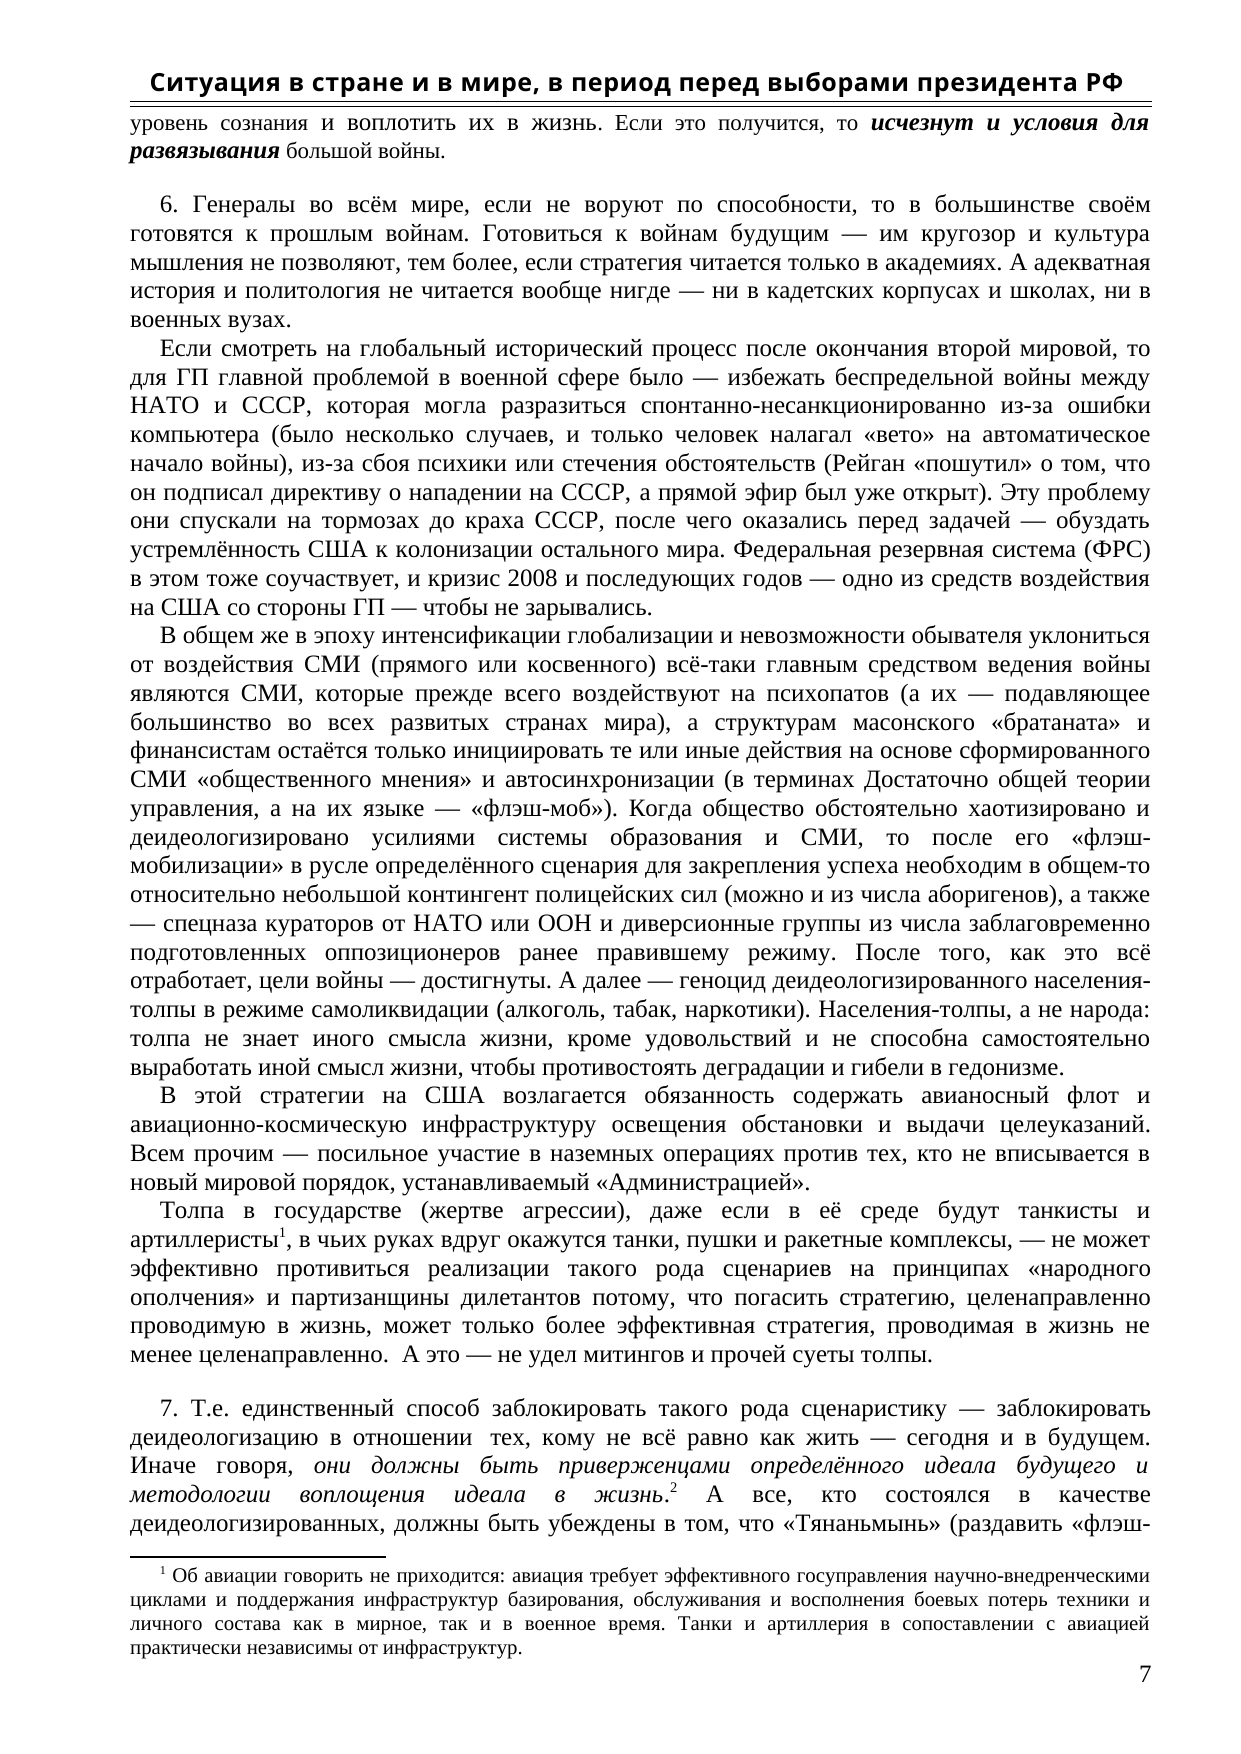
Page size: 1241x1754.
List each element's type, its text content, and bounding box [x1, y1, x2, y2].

text 7. Т.е. единственный способ заблокировать такого рода сценаристику — заблокировать деидеологизацию в отношении тех, кому не всё равно как жить — сегодня и в будущем. Иначе говоря, они должны быть приверженцами определённого идеала будущего и методологии воплощения идеала в жизнь. А все, кто состоялся в качестве деидеологизированных, должны быть убеждены в том, что «Тянаньмынь» (раздавить «флэш- [130, 1393, 1152, 1537]
text уровень сознания и воплотить их в жизнь. Если это получится, то исчезнут и условия для развязывания большой войны. [130, 107, 1152, 164]
text Об авиации говорить не приходится: авиация требует эффективного госуправления научно-внедренческими циклами и поддержания инфраструктур базирования, обслуживания и восполнения боевых потерь техники и личного состава как в мирное, так и в военное время. Танки и артиллерия в сопоставлении с авиацией практически независимы от инфраструктур. [130, 1563, 1152, 1659]
text Толпа в государстве (жертве агрессии), даже если в её среде будут танкисты и артиллеристы, в чьих руках вдруг окажутся танки, пушки и ракетные комплексы, — не может эффективно противиться реализации такого рода сценариев на принципах «народного ополчения» и партизанщины дилетантов потому, что погасить стратегию, целенаправленно проводимую в жизнь, может только более эффективная стратегия, проводимая в жизнь не менее целенаправленно. А это — не удел митингов и прочей суеты толпы. [130, 1195, 1152, 1368]
text В общем же в эпоху интенсификации глобализации и невозможности обывателя уклониться от воздействия СМИ (прямого или косвенного) всё-таки главным средством ведения войны являются СМИ, которые прежде всего воздействуют на психопатов (а их — подавляющее большинство во всех развитых странах мира), а структурам масонского «братаната» и финансистам остаётся только инициировать те или иные действия на основе сформированного СМИ «общественного мнения» и автосинхронизации (в терминах Достаточно общей теории управления, а на их языке — «флэш-моб»). Когда общество обстоятельно хаотизировано и деидеологизировано усилиями системы образования и СМИ, то после его «флэш-мобилизации» в русле определённого сценария для закрепления успеха необходим в общем-то относительно небольшой контингент полицейских сил (можно и из числа аборигенов), а также — спецназа кураторов от НАТО или ООН и диверсионные группы из числа заблаговременно подготовленных оппозиционеров ранее правившему режиму. После того, как это всё отработает, цели войны — достигнуты. А далее — геноцид деидеологизированного населения-толпы в режиме самоликвидации (алкоголь, табак, наркотики). Населения-толпы, а не народа: толпа не знает иного смысла жизни, кроме удовольствий и не способна самостоятельно выработать иной смысл жизни, чтобы противостоять деградации и гибели в гедонизме. [130, 620, 1152, 1080]
text Если смотреть на глобальный исторический процесс после окончания второй мировой, то для ГП главной проблемой в военной сфере было — избежать беспредельной войны между НАТО и СССР, которая могла разразиться спонтанно-несанкционированно из-за ошибки компьютера (было несколько случаев, и только человек налагал «вето» на автоматическое начало войны), из-за сбоя психики или стечения обстоятельств (Рейган «пошутил» о том, что он подписал директиву о нападении на СССР, а прямой эфир был уже открыт). Эту проблему они спускали на тормозах до краха СССР, после чего оказались перед задачей — обуздать устремлённость США к колонизации остального мира. Федеральная резервная система (ФРС) в этом тоже соучаствует, и кризис 2008 и последующих годов — одно из средств воздействия на США со стороны ГП — чтобы не зарывались. [130, 333, 1152, 620]
text В этой стратегии на США возлагается обязанность содержать авианосный флот и авиационно-космическую инфраструктуру освещения обстановки и выдачи целеуказаний. Всем прочим — посильное участие в наземных операциях против тех, кто не вписывается в новый мировой порядок, устанавливаемый «Администрацией». [130, 1080, 1152, 1195]
text 6. Генералы во всём мире, если не воруют по способности, то в большинстве своём готовятся к прошлым войнам. Готовиться к войнам будущим — им кругозор и культура мышления не позволяют, тем более, если стратегия читается только в академиях. А адекватная история и политология не читается вообще нигде — ни в кадетских корпусах и школах, ни в военных вузах. [130, 189, 1152, 333]
